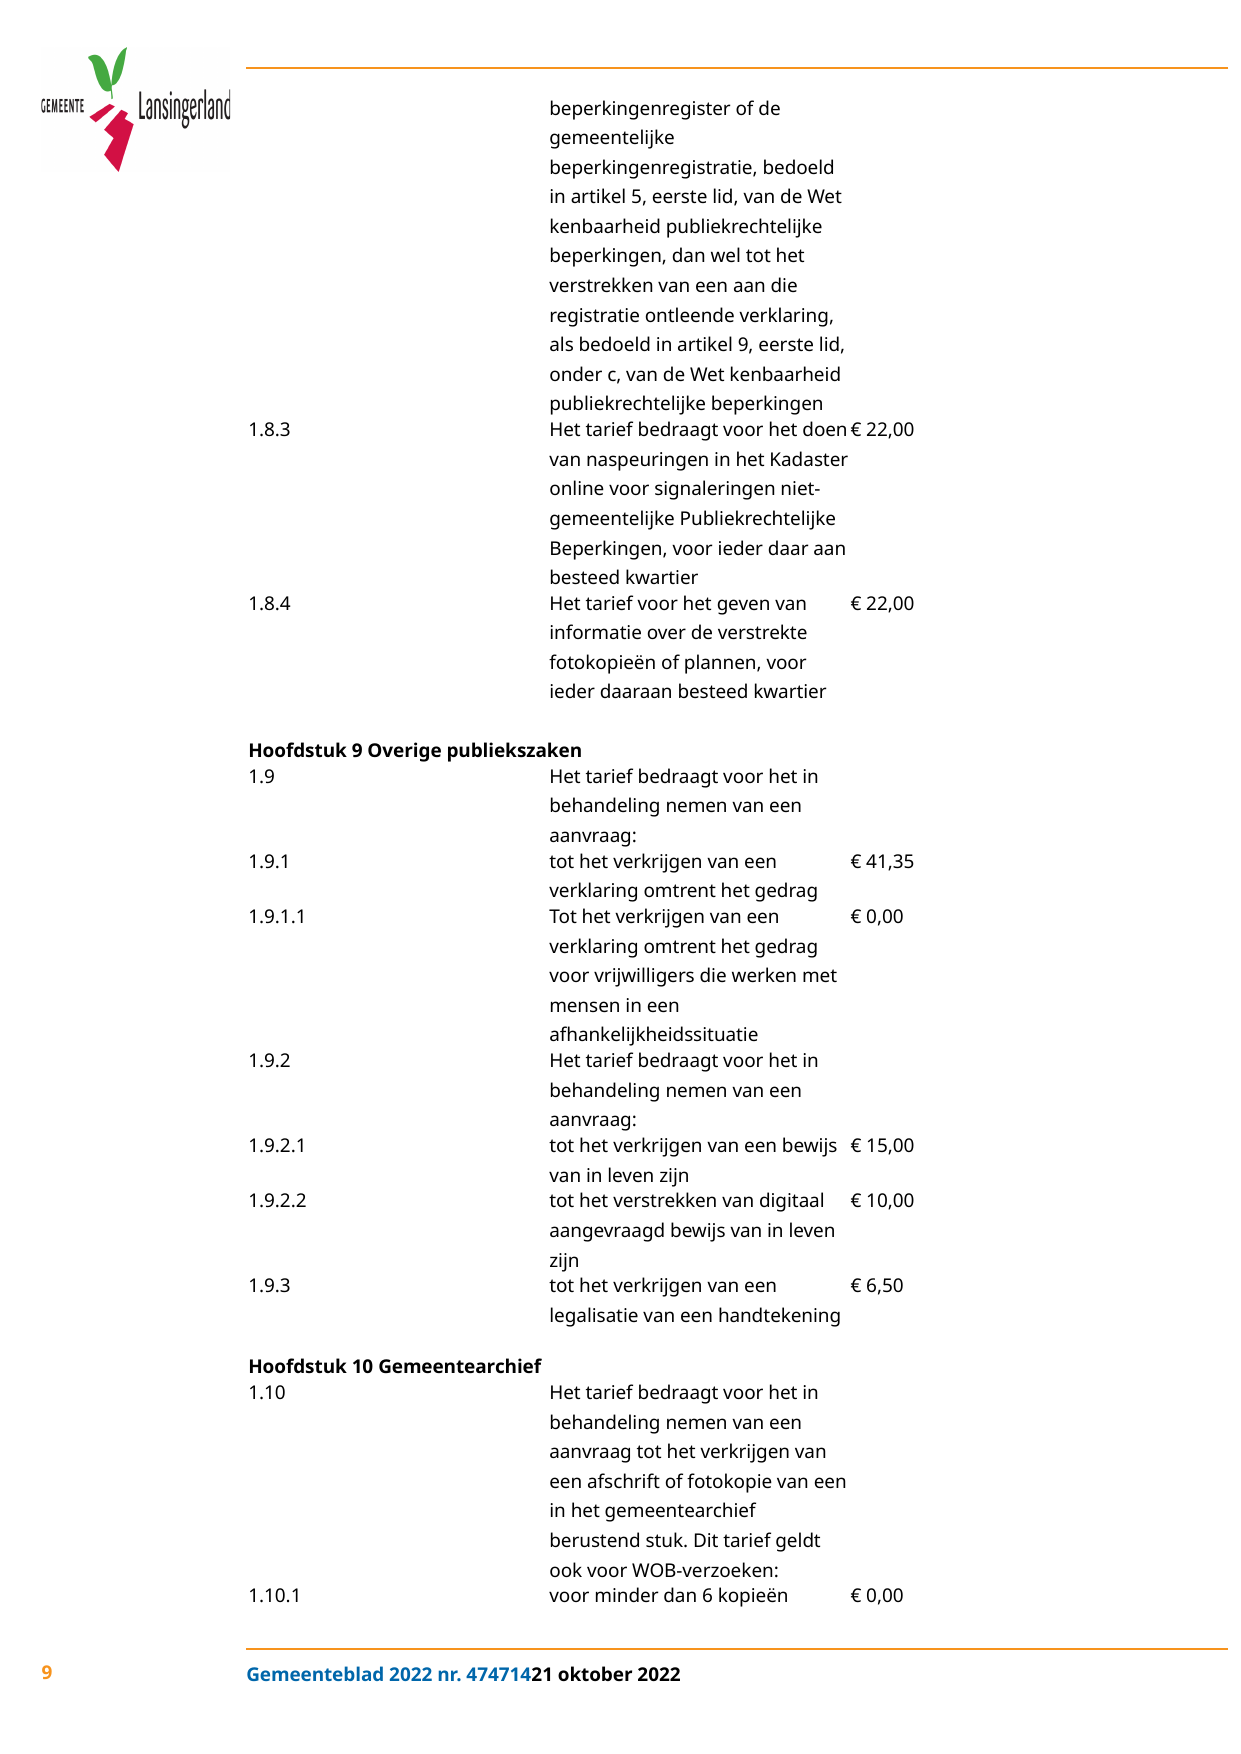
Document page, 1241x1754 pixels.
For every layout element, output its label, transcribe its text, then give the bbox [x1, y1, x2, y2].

table_cell [850, 763, 1152, 848]
table_cell tot het verkrijgen van een verklaring omtrent het gedrag [549, 848, 850, 903]
table_cell voor minder dan 6 kopieën [549, 1583, 850, 1608]
table_cell tot het verstrekken van digitaal aangevraagd bewijs van in leven zijn [549, 1188, 850, 1272]
table_cell [850, 95, 1152, 416]
table_cell 1.9.1 [248, 848, 549, 903]
table_cell 1.9.2.1 [248, 1132, 549, 1188]
table_cell Tot het verkrijgen van een verklaring omtrent het gedrag voor vrijwilligers die werken met mensen in een afhankelijkheidssituatie [549, 903, 850, 1047]
table_cell € 22,00 [850, 590, 1152, 704]
table_cell Het tarief bedraagt voor het doen van naspeuringen in het Kadaster online voor signaleringen niet-gemeentelijke Publiekrechtelijke Beperkingen, voor ieder daar aan besteed kwartier [549, 416, 850, 590]
table_cell € 22,00 [850, 416, 1152, 590]
table_cell tot het verkrijgen van een bewijs van in leven zijn [549, 1132, 850, 1188]
table_cell tot het verkrijgen van een legalisatie van een handtekening [549, 1273, 850, 1328]
table_cell 1.9.3 [248, 1273, 549, 1328]
table_cell 1.8.4 [248, 590, 549, 704]
table_cell [850, 1048, 1152, 1132]
table_cell € 0,00 [850, 903, 1152, 1047]
table_cell [850, 1379, 1152, 1582]
table_cell Het tarief voor het geven van informatie over de verstrekte fotokopieën of plannen, voor ieder daaraan besteed kwartier [549, 590, 850, 704]
table_cell 1.9 [248, 763, 549, 848]
table_cell Hoofdstuk 10 Gemeentearchief [248, 1354, 850, 1379]
table_cell € 10,00 [850, 1188, 1152, 1272]
table_cell € 41,35 [850, 848, 1152, 903]
table_header [850, 738, 1152, 763]
picture [41, 47, 231, 172]
table_cell [248, 1328, 1152, 1353]
table_cell 1.10.1 [248, 1583, 549, 1608]
table_cell 1.9.2 [248, 1048, 549, 1132]
table_cell Het tarief bedraagt voor het in behandeling nemen van een aanvraag: [549, 1048, 850, 1132]
table_cell 1.9.1.1 [248, 903, 549, 1047]
table_cell € 0,00 [850, 1583, 1152, 1608]
table_cell 1.10 [248, 1379, 549, 1582]
table_cell 1.8.3 [248, 416, 549, 590]
table_cell beperkingenregister of de gemeentelijke beperkingenregistratie, bedoeld in artikel 5, eerste lid, van de Wet kenbaarheid publiekrechtelijke beperkingen, dan wel tot het verstrekken van een aan die registratie ontleende verklaring, als bedoeld in artikel 9, eerste lid, onder c, van de Wet kenbaarheid publiekrechtelijke beperkingen [549, 95, 850, 416]
table_cell [850, 1354, 1152, 1379]
table_cell [248, 95, 549, 416]
table_cell € 15,00 [850, 1132, 1152, 1188]
table_header Hoofdstuk 9 Overige publiekszaken [248, 738, 850, 763]
table_cell Het tarief bedraagt voor het in behandeling nemen van een aanvraag tot het verkrijgen van een afschrift of fotokopie van een in het gemeentearchief berustend stuk. Dit tarief geldt ook voor WOB-verzoeken: [549, 1379, 850, 1582]
table_cell € 6,50 [850, 1273, 1152, 1328]
table_cell Het tarief bedraagt voor het in behandeling nemen van een aanvraag: [549, 763, 850, 848]
table_cell 1.9.2.2 [248, 1188, 549, 1272]
